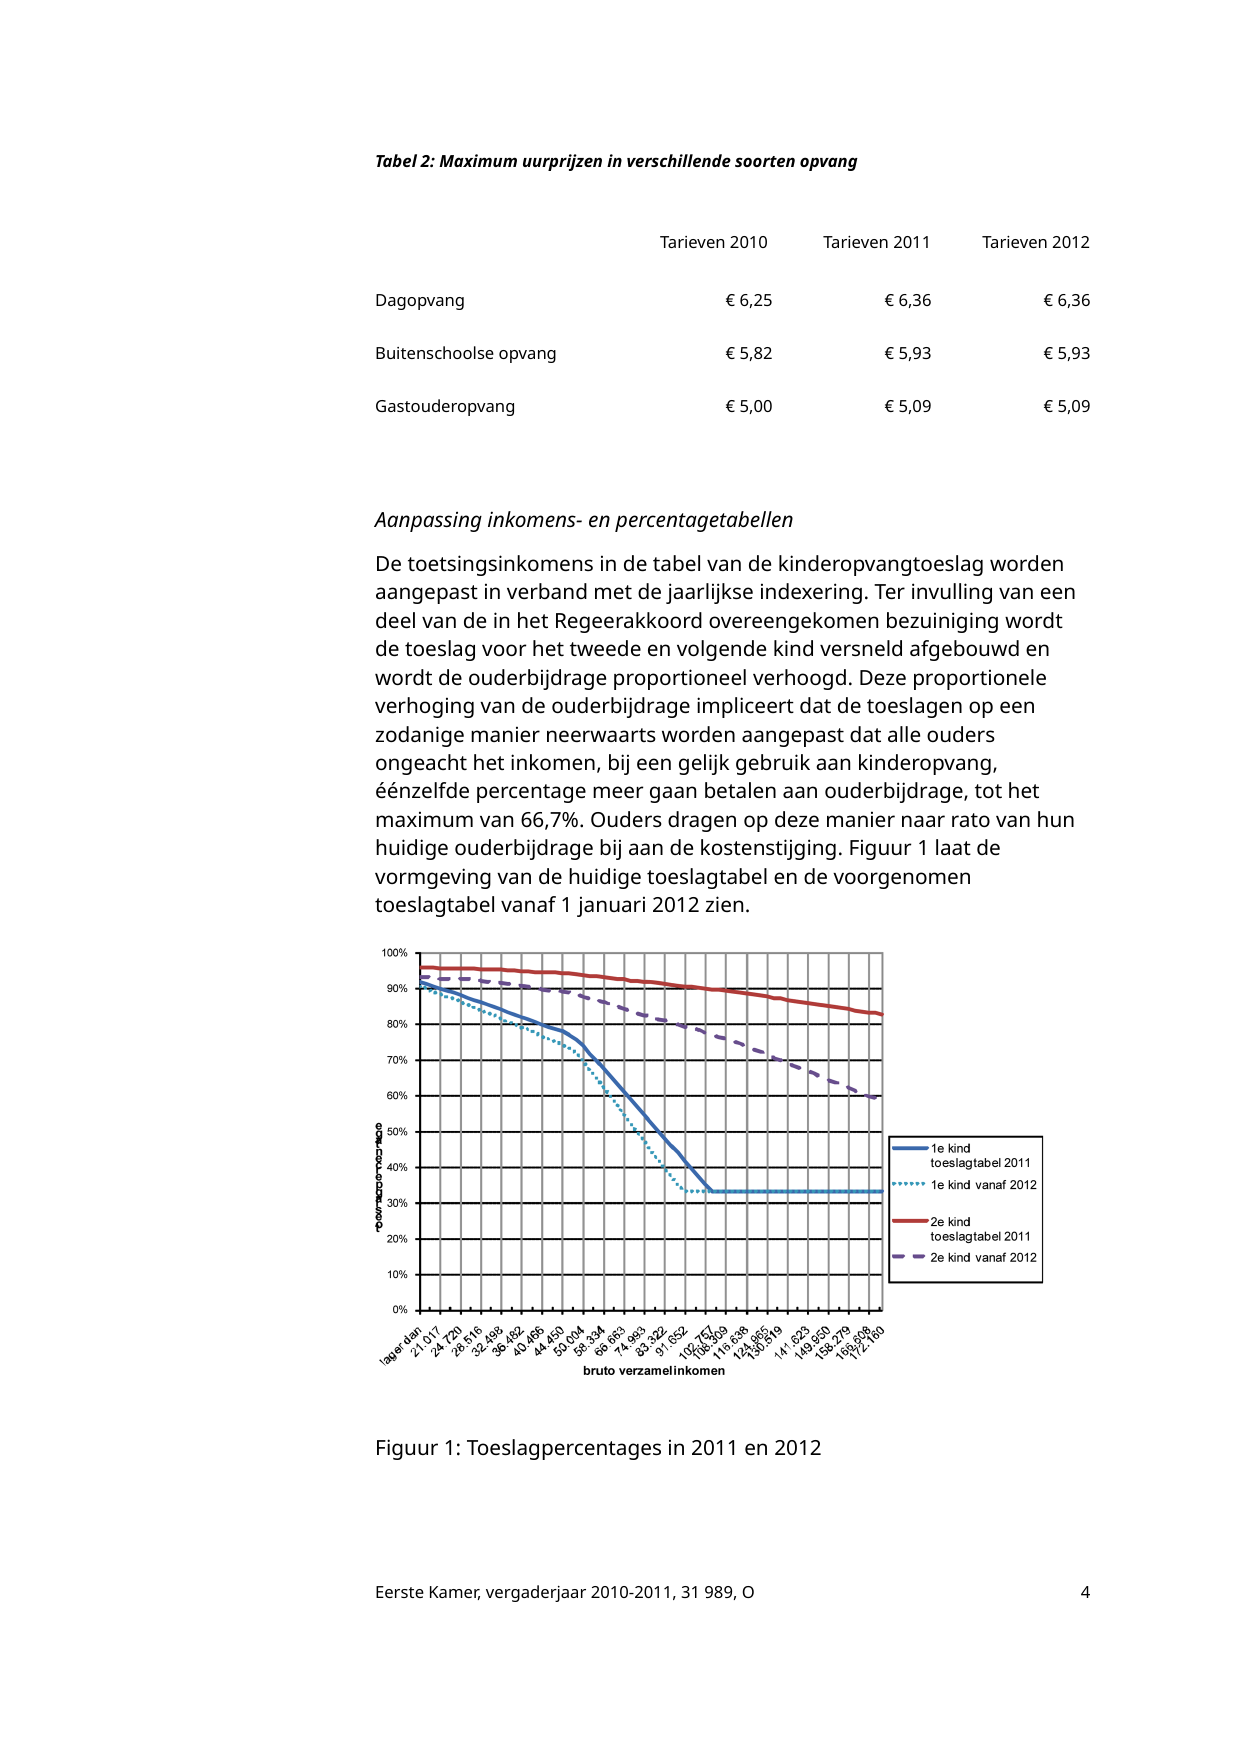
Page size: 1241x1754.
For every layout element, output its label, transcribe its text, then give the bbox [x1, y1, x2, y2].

table_cell € 6,25 [613, 289, 772, 342]
table_header [375, 231, 613, 289]
table_cell € 5,93 [772, 342, 931, 394]
text De toetsingsinkomens in de tabel van de kinderopvangtoeslag worden aangepast in verband met de jaarlijkse indexering. Ter invulling van een deel van de in het Regeerakkoord overeengekomen bezuiniging wordt de toeslag voor het tweede en volgende kind versneld afgebouwd en wordt de ouderbijdrage proportioneel verhoogd. Deze proportionele verhoging van de ouderbijdrage impliceert dat de toeslagen op een zodanige manier neerwaarts worden aangepast dat alle ouders ongeacht het inkomen, bij een gelijk gebruik aan kinderopvang, éénzelfde percentage meer gaan betalen aan ouderbijdrage, tot het maximum van 66,7%. Ouders dragen op deze manier naar rato van hun huidige ouderbijdrage bij aan de kostenstijging. Figuur 1 laat de vormgeving van de huidige toeslagtabel en de voorgenomen toeslagtabel vanaf 1 januari 2012 zien. [375, 549, 1090, 919]
text Figuur 1: Toeslagpercentages in 2011 en 2012 [375, 1433, 1090, 1461]
table_cell € 5,09 [772, 395, 931, 447]
picture [375, 948, 1044, 1375]
table_cell € 5,09 [931, 395, 1090, 447]
table_cell € 5,93 [931, 342, 1090, 394]
table_header Tarieven 2011 [772, 231, 931, 289]
text Aanpassing inkomens- en percentagetabellen [375, 506, 1090, 534]
table_cell Buitenschoolse opvang [375, 342, 613, 394]
text Tabel 2: Maximum uurprijzen in verschillende soorten opvang [375, 150, 1090, 173]
table_cell € 6,36 [772, 289, 931, 342]
table_cell € 6,36 [931, 289, 1090, 342]
table_cell Gastouderopvang [375, 395, 613, 447]
table_cell € 5,82 [613, 342, 772, 394]
table_header Tarieven 2010 [613, 231, 772, 289]
table_cell Dagopvang [375, 289, 613, 342]
table_cell € 5,00 [613, 395, 772, 447]
table_header Tarieven 2012 [931, 231, 1090, 289]
